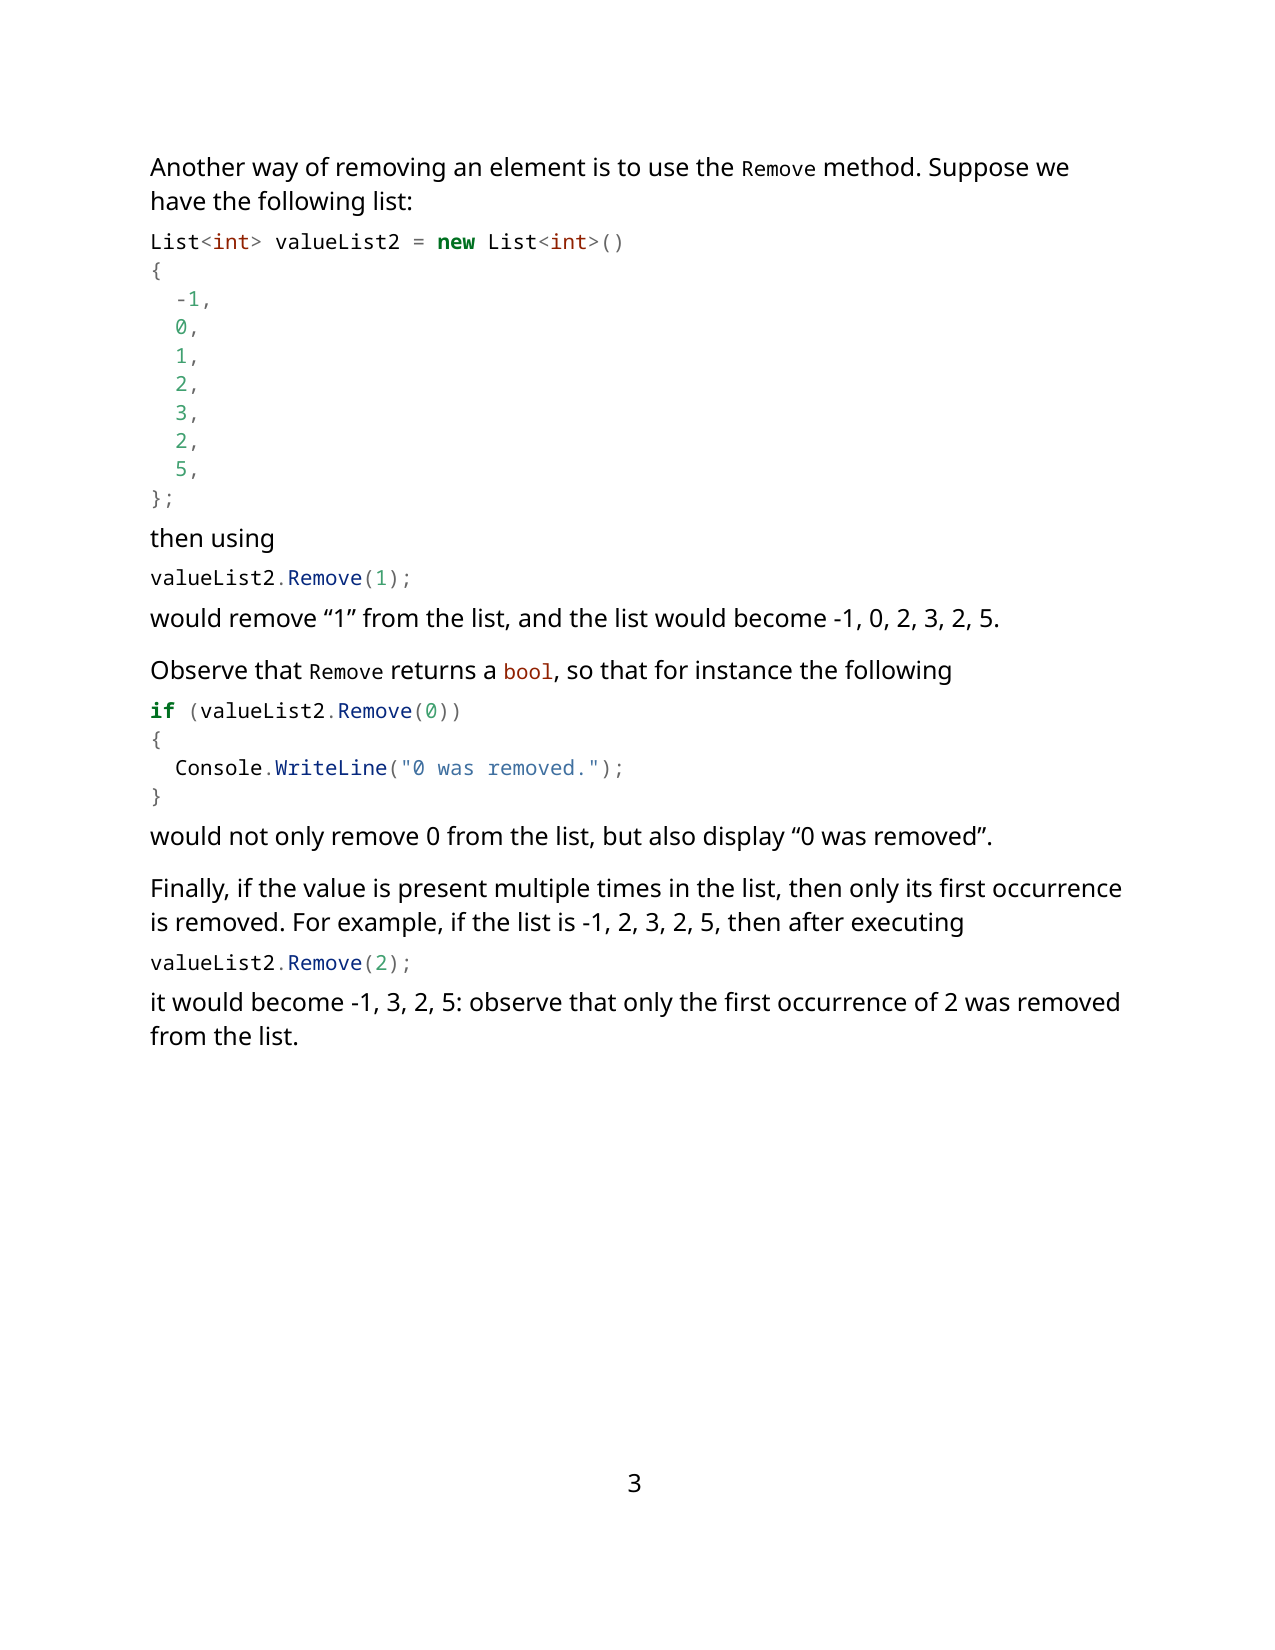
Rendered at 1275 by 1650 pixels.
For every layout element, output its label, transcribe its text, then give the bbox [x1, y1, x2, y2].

text Console.WriteLine("0 was removed."); [150, 753, 1125, 781]
text Observe that Remove returns a bool, so that for instance the following [150, 653, 1125, 687]
text 2, [150, 369, 1125, 398]
text { [150, 256, 1125, 284]
text } [150, 781, 1125, 809]
text 5, [150, 454, 1125, 483]
text Another way of removing an element is to use the Remove method. Suppose we have the following list: [150, 150, 1125, 218]
text would remove “1” from the list, and the list would become -1, 0, 2, 3, 2, 5. [150, 601, 1125, 635]
text valueList2.Remove(1); [150, 563, 1125, 592]
text { [150, 724, 1125, 753]
text Finally, if the value is present multiple times in the list, then only its first occurrence is removed. For example, if the list is -1, 2, 3, 2, 5, then after executing [150, 871, 1125, 939]
text 1, [150, 341, 1125, 369]
text then using [150, 520, 1125, 554]
text }; [150, 483, 1125, 511]
text 2, [150, 426, 1125, 454]
text valueList2.Remove(2); [150, 948, 1125, 976]
text 0, [150, 312, 1125, 341]
text -1, [150, 284, 1125, 312]
text would not only remove 0 from the list, but also display “0 was removed”. [150, 818, 1125, 853]
text if (valueList2.Remove(0)) [150, 696, 1125, 724]
text 3, [150, 398, 1125, 426]
text it would become -1, 3, 2, 5: observe that only the first occurrence of 2 was removed from the list. [150, 985, 1125, 1053]
text List<int> valueList2 = new List<int>() [150, 227, 1125, 256]
